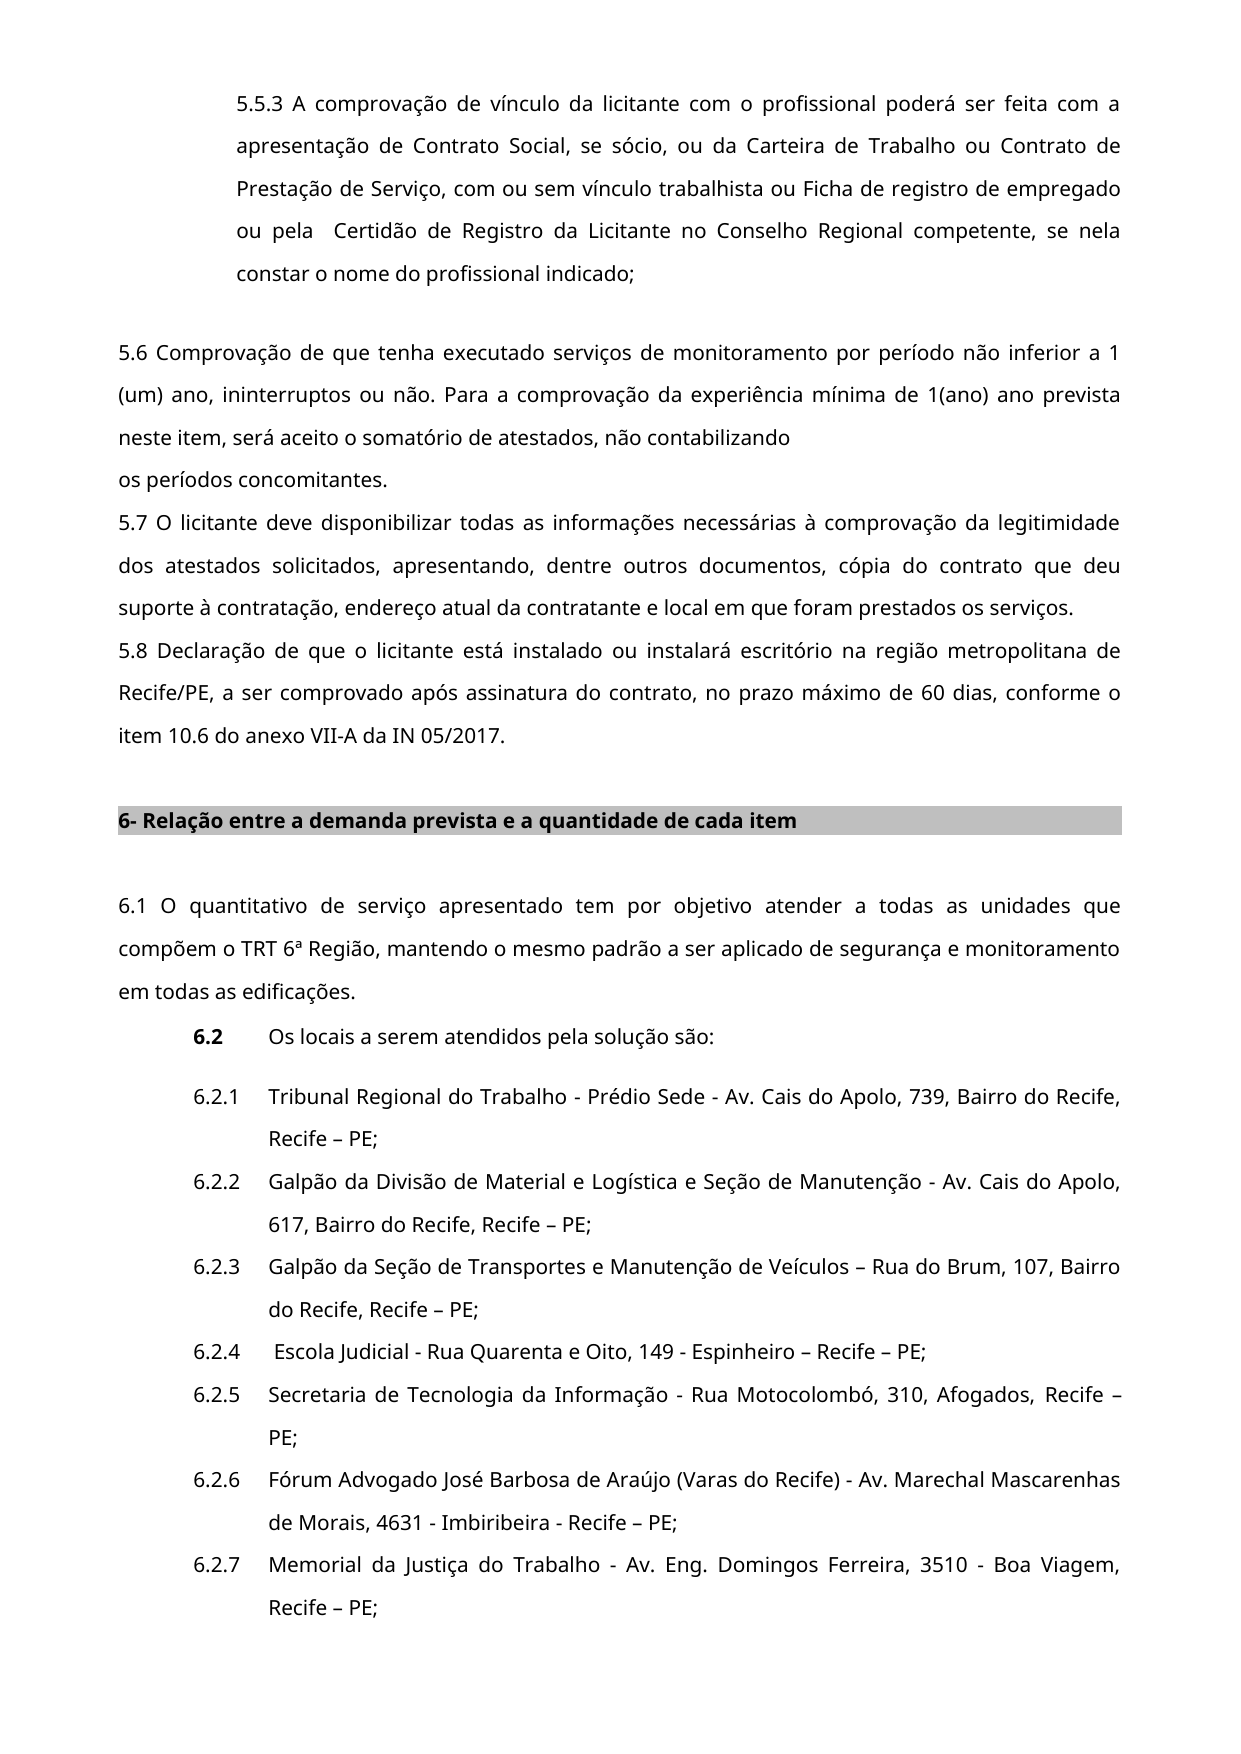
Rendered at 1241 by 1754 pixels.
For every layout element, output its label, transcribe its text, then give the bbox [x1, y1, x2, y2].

text 6.1 O quantitativo de serviço apresentado tem por objetivo atender a todas as unidades que compõem o TRT 6ª Região, mantendo o mesmo padrão a ser aplicado de segurança e monitoramento em todas as edificações. [118, 892, 1122, 1005]
text 5.5.3 A comprovação de vínculo da licitante com o profissional poderá ser feita com a apresentação de Contrato Social, se sócio, ou da Carteira de Trabalho ou Contrato de Prestação de Serviço, com ou sem vínculo trabalhista ou Ficha de registro de empregado ou pela Certidão de Registro da Licitante no Conselho Regional competente, se nela constar o nome do profissional indicado; [236, 89, 1122, 287]
list Os locais a serem atendidos pela solução são: [193, 1019, 1122, 1051]
list Secretaria de Tecnologia da Informação - Rua Motocolombó, 310, Afogados, Recife – PE; [193, 1380, 1122, 1451]
list Memorial da Justiça do Trabalho - Av. Eng. Domingos Ferreira, 3510 - Boa Viagem, Recife – PE; [193, 1551, 1122, 1622]
text 5.7 O licitante deve disponibilizar todas as informações necessárias à comprovação da legitimidade dos atestados solicitados, apresentando, dentre outros documentos, cópia do contrato que deu suporte à contratação, endereço atual da contratante e local em que foram prestados os serviços. [118, 508, 1122, 622]
text os períodos concomitantes. [118, 466, 1122, 494]
text 5.8 Declaração de que o licitante está instalado ou instalará escritório na região metropolitana de Recife/PE, a ser comprovado após assinatura do contrato, no prazo máximo de 60 dias, conforme o item 10.6 do anexo VII-A da IN 05/2017. [118, 636, 1122, 749]
text 5.6 Comprovação de que tenha executado serviços de monitoramento por período não inferior a 1 (um) ano, ininterruptos ou não. Para a comprovação da experiência mínima de 1(ano) ano prevista neste item, será aceito o somatório de atestados, não contabilizando [118, 338, 1122, 451]
list Tribunal Regional do Trabalho - Prédio Sede - Av. Cais do Apolo, 739, Bairro do Recife, Recife – PE; [193, 1082, 1122, 1153]
list Fórum Advogado José Barbosa de Araújo (Varas do Recife) - Av. Marechal Mascarenhas de Morais, 4631 - Imbiribeira - Recife – PE; [193, 1465, 1122, 1536]
list Galpão da Seção de Transportes e Manutenção de Veículos – Rua do Brum, 107, Bairro do Recife, Recife – PE; [193, 1252, 1122, 1323]
text 6- Relação entre a demanda prevista e a quantidade de cada item [118, 806, 1122, 835]
list Escola Judicial - Rua Quarenta e Oito, 149 - Espinheiro – Recife – PE; [193, 1337, 1122, 1366]
list Galpão da Divisão de Material e Logística e Seção de Manutenção - Av. Cais do Apolo, 617, Bairro do Recife, Recife – PE; [193, 1167, 1122, 1238]
